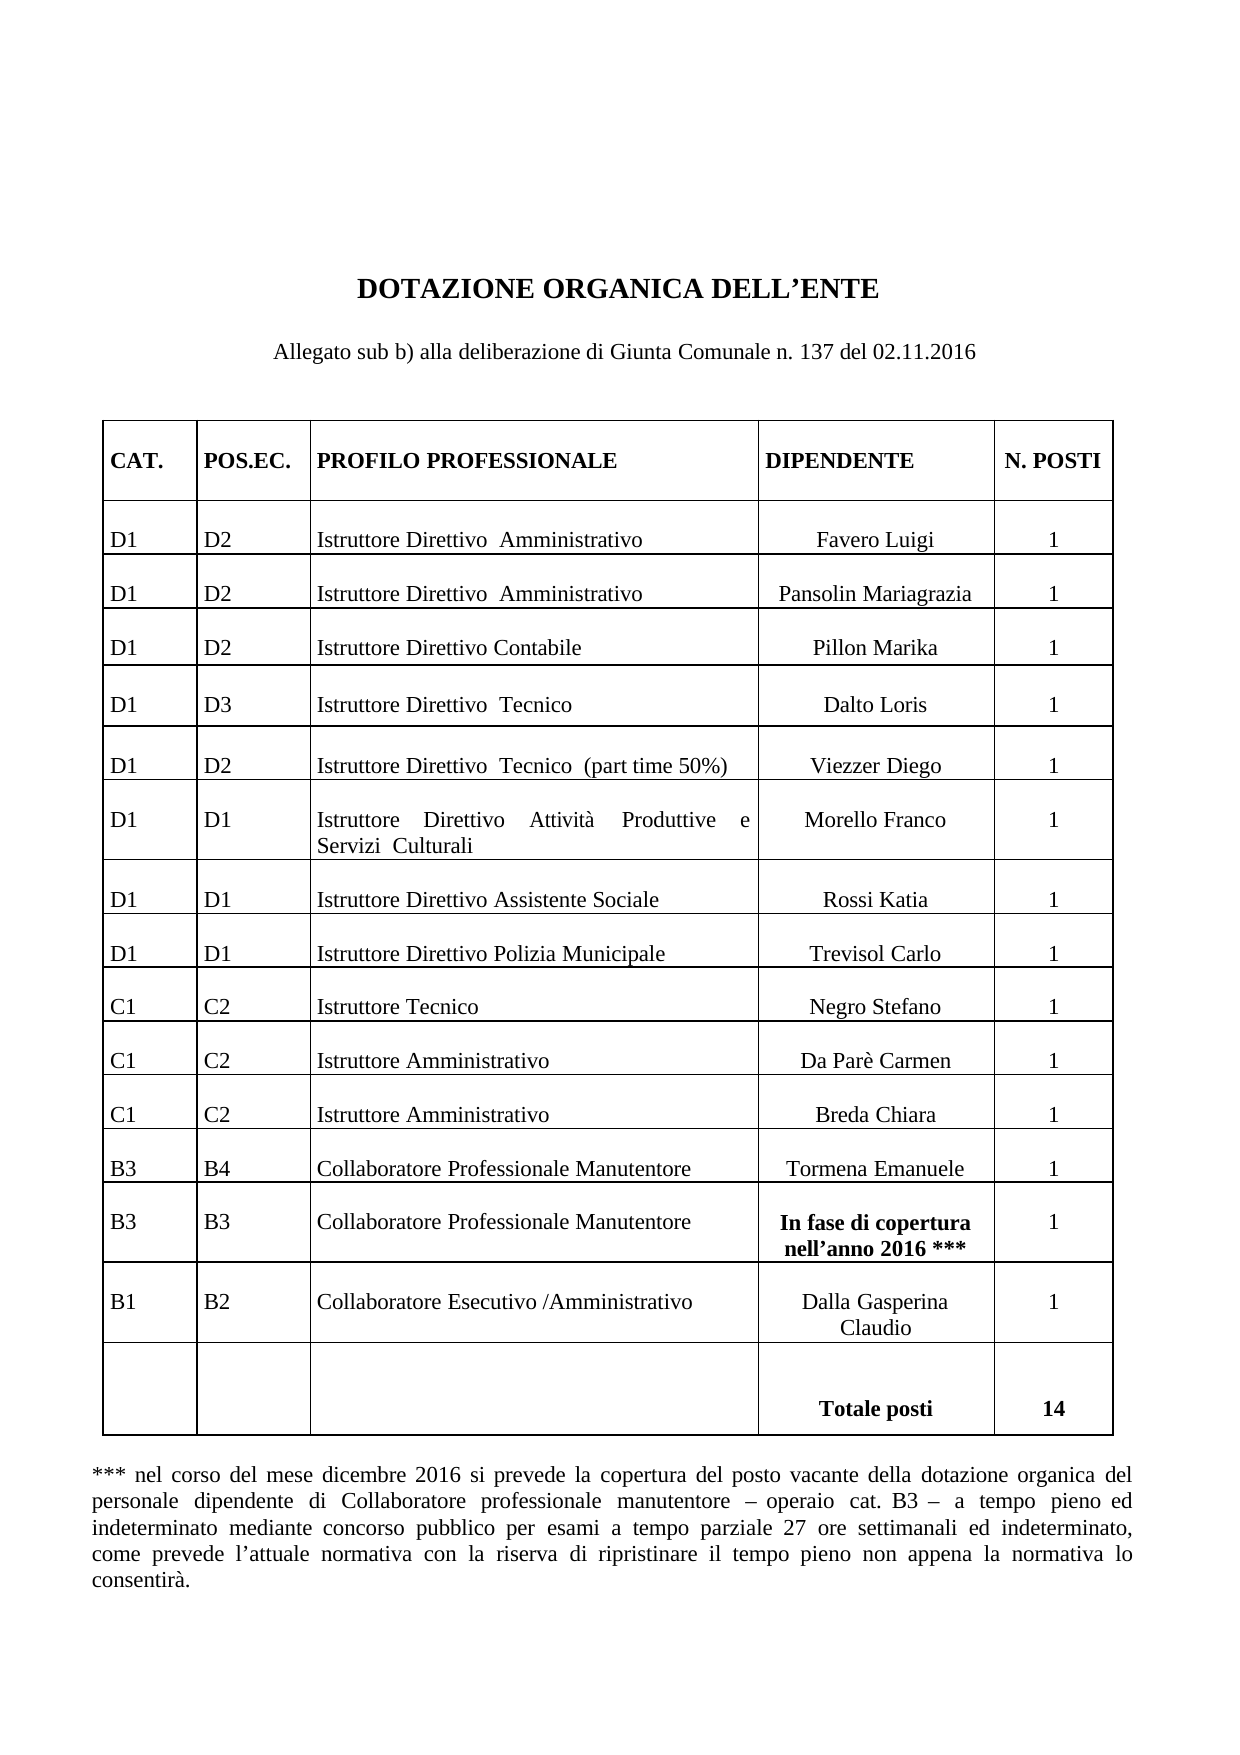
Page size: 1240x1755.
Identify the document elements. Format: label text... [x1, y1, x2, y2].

table_header PROFILO PROFESSIONALE [311, 421, 758, 499]
table_cell D1 [104, 860, 196, 912]
table_cell In fase di copertura nell’anno 2016 *** [759, 1183, 994, 1261]
table_cell Favero Luigi [759, 501, 994, 553]
table_cell 1 [995, 860, 1112, 912]
table_cell Istruttore Direttivo Tecnico (part time 50%) [311, 727, 758, 778]
table_cell Totale posti [759, 1343, 994, 1434]
table_header DIPENDENTE [759, 421, 994, 499]
table_cell D2 [198, 609, 310, 664]
table_cell Morello Franco [759, 780, 994, 858]
table_cell Viezzer Diego [759, 727, 994, 778]
text Allegato sub b) alla deliberazione di Giunta Comunale n. 137 del 02.11.2016 [272, 338, 977, 364]
table_cell Collaboratore Professionale Manutentore [311, 1129, 758, 1181]
table_cell 1 [995, 968, 1112, 1020]
table_cell D1 [198, 860, 310, 912]
table_cell Tormena Emanuele [759, 1129, 994, 1181]
table_cell Istruttore Direttivo Assistente Sociale [311, 860, 758, 912]
table_header POS.EC. [198, 421, 310, 499]
table_cell B3 [104, 1129, 196, 1181]
table_cell Dalla Gasperina Claudio [759, 1263, 994, 1342]
table_cell 1 [995, 1263, 1112, 1342]
table_cell Rossi Katia [759, 860, 994, 912]
text *** nel corso del mese dicembre 2016 si prevede la copertura del posto vacante della dotazione organica del personale dipendente di Collaboratore professionale manutentore – operaio cat. B3 – a tempo pieno ed indeterminato mediante concorso pubblico per esami a tempo parziale 27 ore settimanali ed indeterminato, come prevede l’attuale normativa con la riserva di ripristinare il tempo pieno non appena la normativa lo consentirà. [92, 1461, 1134, 1593]
table_cell 1 [995, 1183, 1112, 1261]
table_cell C1 [104, 1075, 196, 1127]
table_cell D3 [198, 666, 310, 725]
table_cell B4 [198, 1129, 310, 1181]
subtitle DOTAZIONE ORGANICA DELL’ENTE [92, 272, 1145, 305]
table_cell B2 [198, 1263, 310, 1342]
table_cell Istruttore Amministrativo [311, 1075, 758, 1127]
table_cell Istruttore Direttivo Tecnico [311, 666, 758, 725]
table_cell D1 [104, 555, 196, 607]
table_header N. POSTI [995, 421, 1112, 499]
table_cell Istruttore Direttivo Attività Produttive e Servizi Culturali [311, 780, 758, 858]
table_cell 1 [995, 914, 1112, 966]
table_cell Breda Chiara [759, 1075, 994, 1127]
table_cell Collaboratore Esecutivo /Amministrativo [311, 1263, 758, 1342]
table_cell Trevisol Carlo [759, 914, 994, 966]
table_cell Negro Stefano [759, 968, 994, 1020]
table_cell 1 [995, 780, 1112, 858]
table_cell Istruttore Direttivo Polizia Municipale [311, 914, 758, 966]
table_cell [104, 1343, 196, 1434]
table_cell 1 [995, 609, 1112, 664]
table_cell C1 [104, 968, 196, 1020]
table_cell 1 [995, 1075, 1112, 1127]
table_cell D1 [104, 914, 196, 966]
table_cell C1 [104, 1022, 196, 1073]
table_cell D1 [104, 780, 196, 858]
table_cell D1 [104, 609, 196, 664]
table_cell 1 [995, 727, 1112, 778]
table_cell Istruttore Direttivo Amministrativo [311, 555, 758, 607]
table_cell Istruttore Direttivo Amministrativo [311, 501, 758, 553]
table_cell D1 [104, 501, 196, 553]
table_cell C2 [198, 1075, 310, 1127]
table_cell D1 [104, 727, 196, 778]
table_cell Da Parè Carmen [759, 1022, 994, 1073]
table_cell 1 [995, 555, 1112, 607]
table_cell D1 [104, 666, 196, 725]
table_cell Dalto Loris [759, 666, 994, 725]
table_cell C2 [198, 1022, 310, 1073]
table_header CAT. [104, 421, 196, 499]
table_cell 1 [995, 501, 1112, 553]
table_cell Collaboratore Professionale Manutentore [311, 1183, 758, 1261]
table_cell Istruttore Tecnico [311, 968, 758, 1020]
table_cell [198, 1343, 310, 1434]
table_cell Pillon Marika [759, 609, 994, 664]
table_cell [311, 1343, 758, 1434]
table_cell D1 [198, 780, 310, 858]
table_cell 1 [995, 666, 1112, 725]
table_cell 1 [995, 1022, 1112, 1073]
table_cell Pansolin Mariagrazia [759, 555, 994, 607]
table_cell D2 [198, 727, 310, 778]
table_cell B3 [198, 1183, 310, 1261]
table_cell 14 [995, 1343, 1112, 1434]
table_cell B1 [104, 1263, 196, 1342]
table_cell Istruttore Amministrativo [311, 1022, 758, 1073]
table_cell 1 [995, 1129, 1112, 1181]
table_cell D1 [198, 914, 310, 966]
table_cell C2 [198, 968, 310, 1020]
table_cell Istruttore Direttivo Contabile [311, 609, 758, 664]
table_cell D2 [198, 555, 310, 607]
table_cell B3 [104, 1183, 196, 1261]
table_cell D2 [198, 501, 310, 553]
